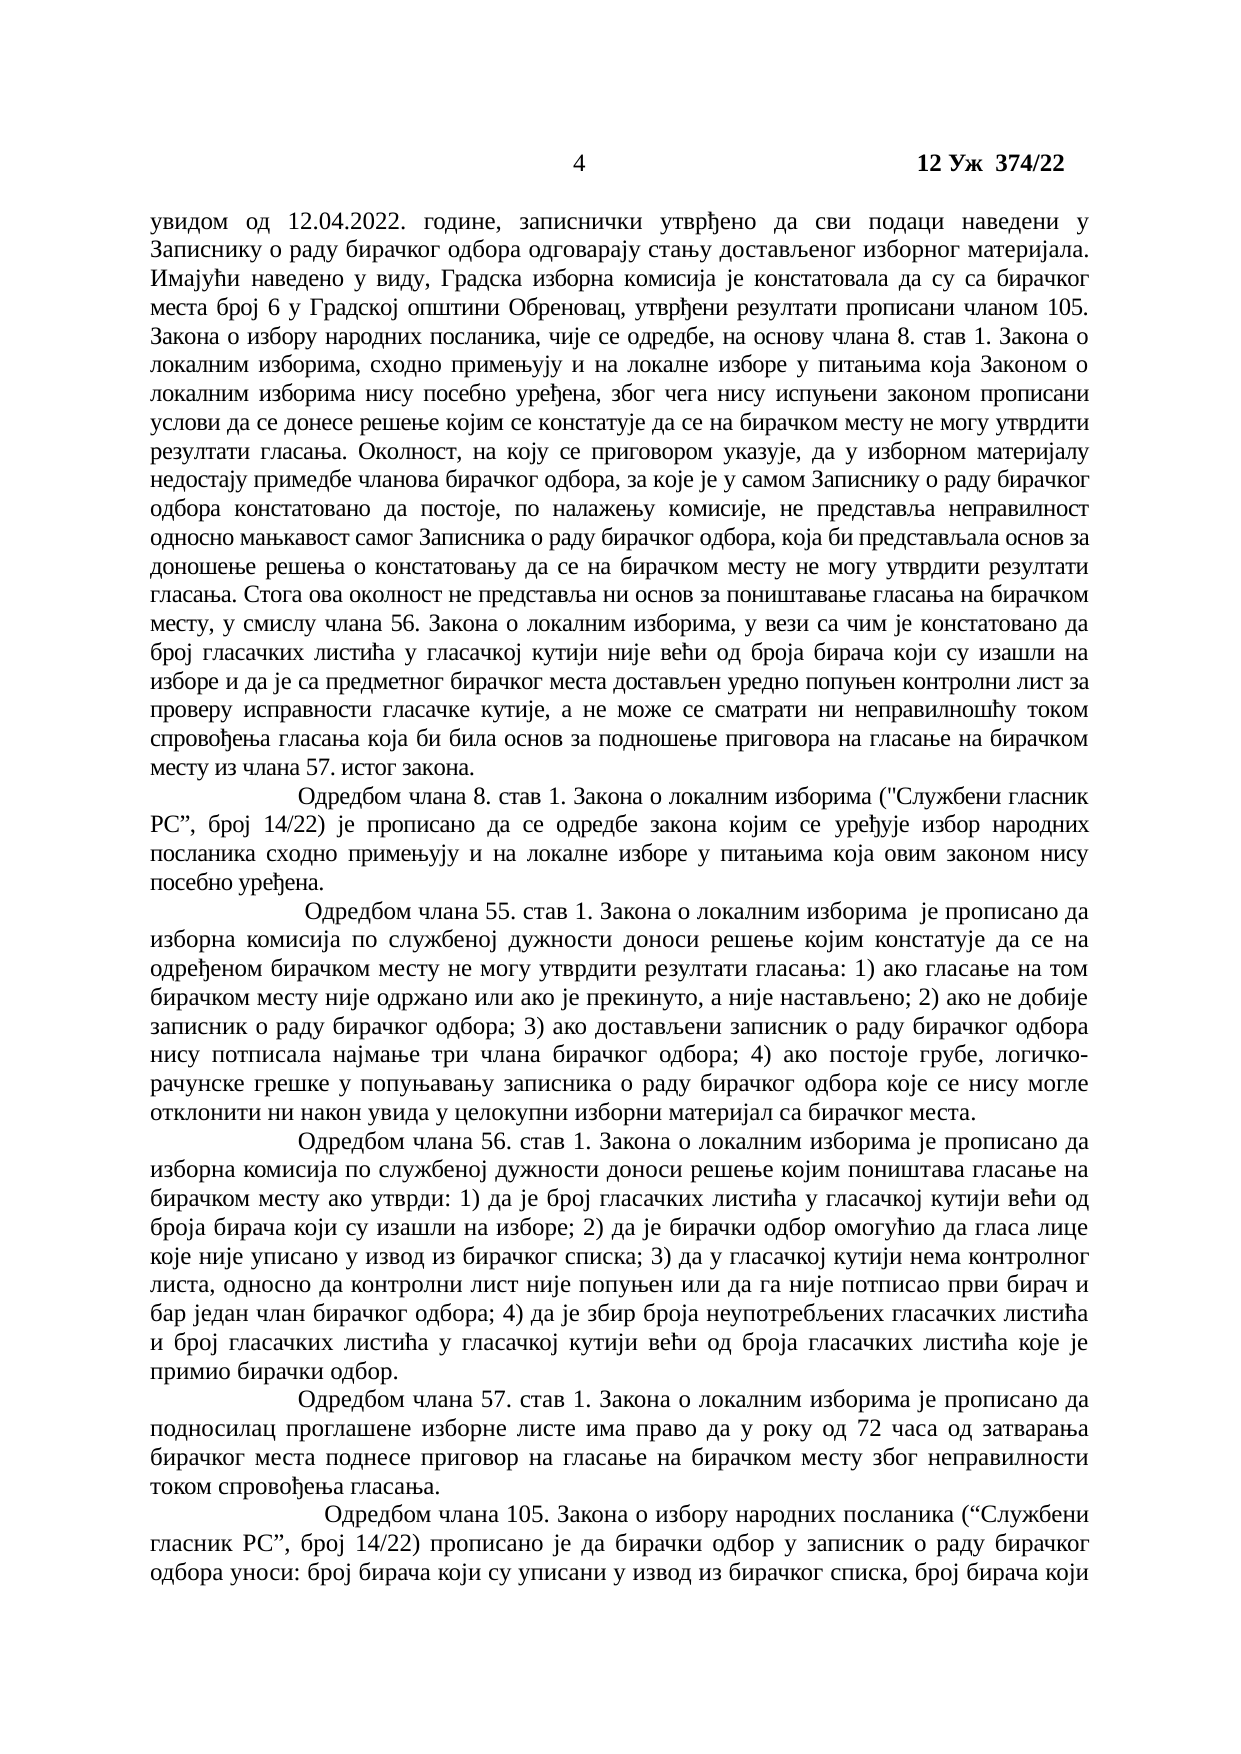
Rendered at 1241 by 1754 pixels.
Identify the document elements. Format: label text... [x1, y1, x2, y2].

text Одредбом члана 8. став 1. Закона о локалним изборима ("Службени гласник РС”, број 14/22) је прописано да се одредбе закона којим се уређује избор народних посланика сходно примењују и на локалне изборе у питањима која овим законом нису посебно уређена. [150, 781, 1090, 896]
text Одредбом члана 55. став 1. Закона о локалним изборима је прописано да изборна комисија по службеној дужности доноси решење којим констатује да се на одређеном бирачком месту не могу утврдити резултати гласања: 1) ако гласање на том бирачком месту није одржано или ако је прекинуто, а није настављено; 2) ако не добије записник о раду бирачког одбора; 3) ако достављени записник о раду бирачког одбора нису потписала најмање три члана бирачког одбора; 4) ако постоје грубе, логичко-рачунске грешке у попуњавању записника о раду бирачког одбора које се нису могле отклонити ни након увида у целокупни изборни материјал са бирачког места. [150, 896, 1090, 1126]
text увидом од 12.04.2022. године, записнички утврђено да сви подаци наведени у Записнику о раду бирачког одбора одговарају стању достављеног изборног материјала. Имајући наведено у виду, Градска изборна комисија је констатовала да су са бирачког места број 6 у Градској општини Обреновац, утврђени резултати прописани чланом 105. Закона о избору народних посланика, чије се одредбе, на основу члана 8. став 1. Закона о локалним изборима, сходно примењују и на локалне изборе у питањима која Законом о локалним изборима нису посебно уређена, због чега нису испуњени законом прописани услови да се донесе решење којим се констатује да се на бирачком месту не могу утврдити резултати гласања. Околност, на коју се приговором указује, да у изборном материјалу недостају примедбе чланова бирачког одбора, за које је у самом Записнику о раду бирачког одбора констатовано да постоје, по налажењу комисије, не представља неправилност односно мањкавост самог Записника о раду бирачког одбора, која би представљала основ за доношење решења о констатовању да се на бирачком месту не могу утврдити резултати гласања. Стога ова околност не представља ни основ за поништавање гласања на бирачком месту, у смислу члана 56. Закона о локалним изборима, у вези са чим је констатовано да број гласачких листића у гласачкој кутији није већи од броја бирача који су изашли на изборе и да је са предметног бирачког места достављен уредно попуњен контролни лист за проверу исправности гласачке кутије, а не може се сматрати ни неправилношћу током спровођења гласања која би била основ за подношење приговора на гласање на бирачком месту из члана 57. истог закона. [150, 206, 1090, 781]
text Одредбом члана 105. Закона о избору народних посланика (“Службени гласник РС”, број 14/22) прописано је да бирачки одбор у записник о раду бирачког одбора уноси: број бирача који су уписани у извод из бирачког списка, број бирача који [150, 1499, 1090, 1586]
text Одредбом члана 57. став 1. Закона о локалним изборима је прописано да подносилац проглашене изборне листе има право да у року од 72 часа од затварања бирачког места поднесе приговор на гласање на бирачком месту због неправилности током спровођења гласања. [150, 1384, 1090, 1499]
text Одредбом члана 56. став 1. Закона о локалним изборима је прописано да изборна комисија по службеној дужности доноси решење којим поништава гласање на бирачком месту ако утврди: 1) да је број гласачких листића у гласачкој кутији већи од броја бирача који су изашли на изборе; 2) да је бирачки одбор омогућио да гласа лице које није уписано у извод из бирачког списка; 3) да у гласачкој кутији нема контролног листа, односно да контролни лист није попуњен или да га није потписао први бирач и бар један члан бирачког одбора; 4) да је збир броја неупотребљених гласачких листића и број гласачких листића у гласачкој кутији већи од броја гласачких листића које је примио бирачки одбор. [150, 1126, 1090, 1384]
